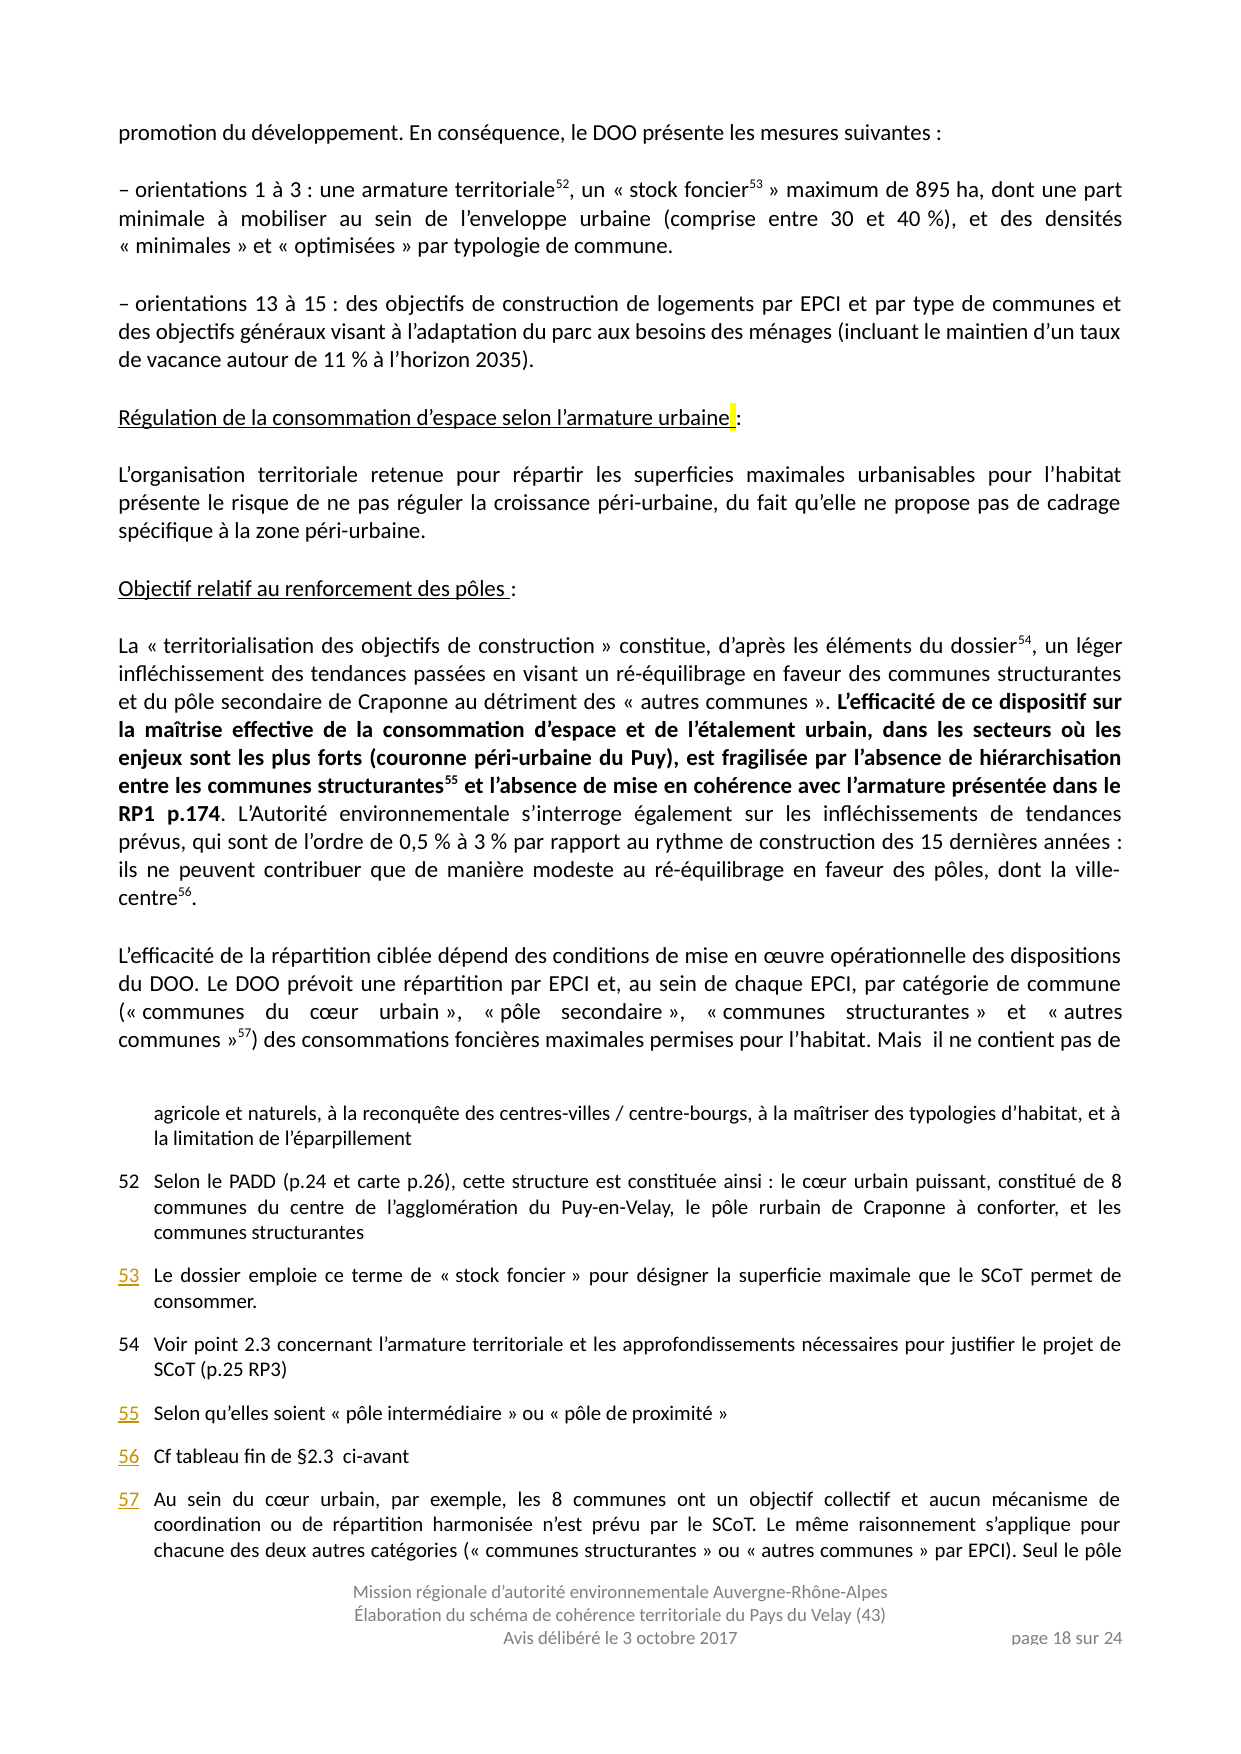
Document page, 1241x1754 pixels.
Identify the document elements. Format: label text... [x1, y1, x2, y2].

text agricole et naturels, à la reconquête des centres-villes / centre-bourgs, à la maîtriser des typologies d’habitat, et à la limitation de l’éparpillement [118, 1100, 1123, 1151]
text promotion du développement. En conséquence, le DOO présente les mesures suivantes : [118, 118, 1123, 146]
text – orientations 1 à 3 : une armature territoriale, un « stock foncier » maximum de 895 ha, dont une part minimale à mobiliser au sein de l’enveloppe urbaine (comprise entre 30 et 40 %), et des densités « minimales » et « optimisées » par typologie de commune. [118, 176, 1123, 260]
text L’efficacité de la répartition ciblée dépend des conditions de mise en œuvre opérationnelle des dispositions du DOO. Le DOO prévoit une répartition par EPCI et, au sein de chaque EPCI, par catégorie de commune (« communes du cœur urbain », « pôle secondaire », « communes structurantes » et « autres communes ») des consommations foncières maximales permises pour l’habitat. Mais il ne contient pas de [118, 941, 1123, 1053]
list Selon qu’elles soient « pôle intermédiaire » ou « pôle de proximité » [118, 1400, 1123, 1425]
text L’organisation territoriale retenue pour répartir les superficies maximales urbanisables pour l’habitat présente le risque de ne pas réguler la croissance péri-urbaine, du fait qu’elle ne propose pas de cadrage spécifique à la zone péri-urbaine. [118, 460, 1123, 544]
text Le dossier emploie ce terme de « stock foncier » pour désigner la superficie maximale que le SCoT permet de consommer. [118, 1263, 1123, 1313]
list Objectif relatif au renforcement des pôles : [118, 574, 1123, 602]
text – orientations 13 à 15 : des objectifs de construction de logements par EPCI et par type de communes et des objectifs généraux visant à l’adaptation du parc aux besoins des ménages (incluant le maintien d’un taux de vacance autour de 11 % à l’horizon 2035). [118, 289, 1123, 373]
list La « territorialisation des objectifs de construction » constitue, d’après les éléments du dossier, un léger infléchissement des tendances passées en visant un ré-équilibrage en faveur des communes structurantes et du pôle secondaire de Craponne au détriment des « autres communes ». L’efficacité de ce dispositif sur la maîtrise effective de la consommation d’espace et de l’étalement urbain, dans les secteurs où les enjeux sont les plus forts (couronne péri-urbaine du Puy), est fragilisée par l’absence de hiérarchisation entre les communes structurantes et l’absence de mise en cohérence avec l’armature présentée dans le RP1 p.174. L’Autorité environnementale s’interroge également sur les infléchissements de tendances prévus, qui sont de l’ordre de 0,5 % à 3 % par rapport au rythme de construction des 15 dernières années : ils ne peuvent contribuer que de manière modeste au ré-équilibrage en faveur des pôles, dont la ville-centre. [118, 631, 1123, 911]
list Voir point 2.3 concernant l’armature territoriale et les approfondissements nécessaires pour justifier le projet de SCoT (p.25 RP3) [118, 1331, 1123, 1382]
list Cf tableau fin de §2.3 ci-avant [118, 1443, 1123, 1468]
text Selon le PADD (p.24 et carte p.26), cette structure est constituée ainsi : le cœur urbain puissant, constitué de 8 communes du centre de l’agglomération du Puy-en-Velay, le pôle rurbain de Craponne à conforter, et les communes structurantes [118, 1169, 1123, 1245]
text Au sein du cœur urbain, par exemple, les 8 communes ont un objectif collectif et aucun mécanisme de coordination ou de répartition harmonisée n’est prévu par le SCoT. Le même raisonnement s’applique pour chacune des deux autres catégories (« communes structurantes » ou « autres communes » par EPCI). Seul le pôle [118, 1486, 1123, 1562]
